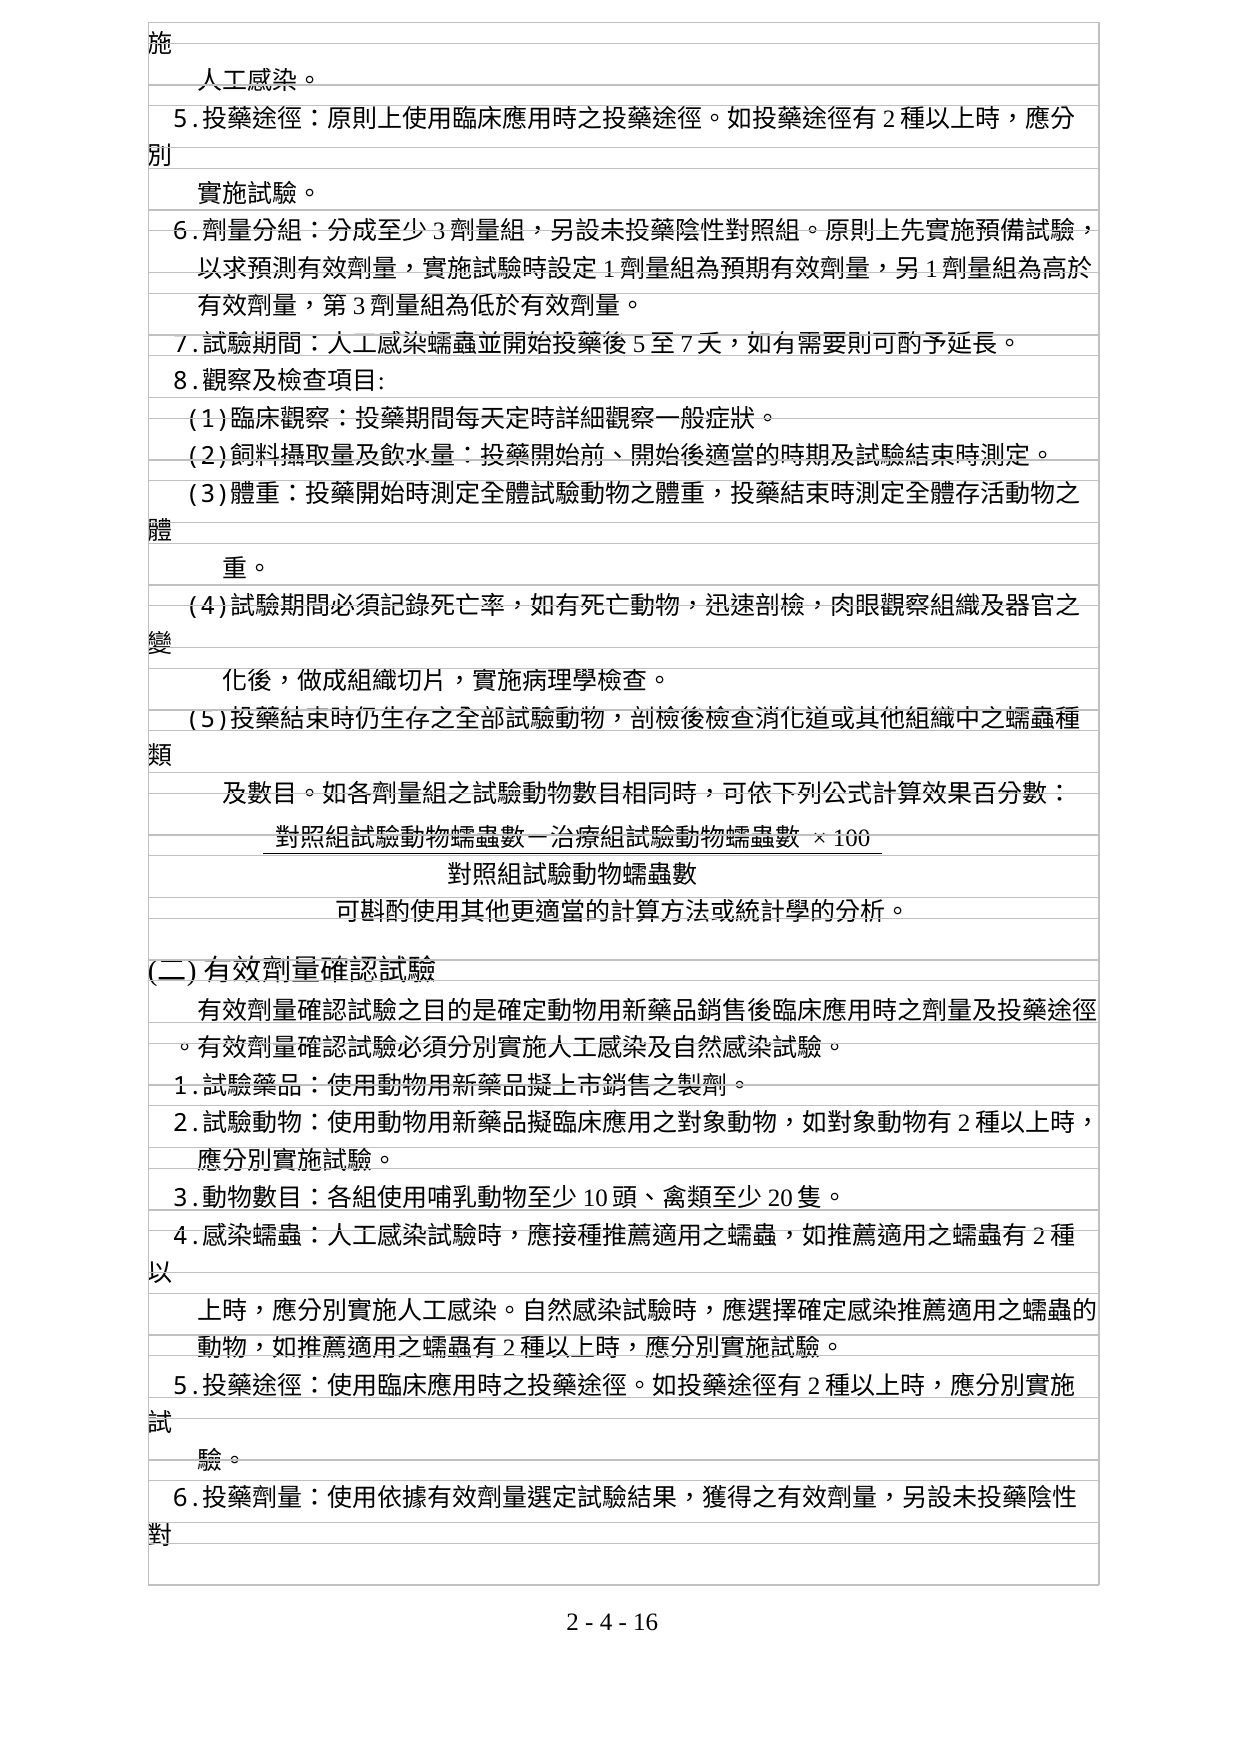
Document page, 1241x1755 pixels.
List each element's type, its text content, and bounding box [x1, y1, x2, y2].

text (2)飼料攝取量及飲水量：投藥開始前、開始後適當的時期及試驗結束時測定。 [149, 461, 1098, 472]
text (二) 有效劑量確認試驗 [149, 981, 1098, 989]
text (二) 有效劑量確認試驗 [416, 961, 1098, 980]
text 6.劑量分組：分成至少3劑量組，另設未投藥陰性對照組。原則上先實施預備試驗， 以求預測有效劑量，實施試驗時設定1劑量組為預期有效劑量，另1劑量組為高於 有效劑量，第3劑量組為低於有效劑量。 [149, 231, 1098, 272]
text (二) 有效劑量確認試驗 [255, 961, 287, 980]
text (二) 有效劑量確認試驗 [190, 961, 212, 980]
text (二) 有效劑量確認試驗 [213, 961, 252, 980]
text (5)投藥結束時仍生存之全部試驗動物，剖檢後檢查消化道或其他組織中之蠕蟲種類 及數目。如各劑量組之試驗動物數目相同時，可依下列公式計算效果百分數： [149, 794, 1098, 809]
text (5)投藥結束時仍生存之全部試驗動物，剖檢後檢查消化道或其他組織中之蠕蟲種類 及數目。如各劑量組之試驗動物數目相同時，可依下列公式計算效果百分數： [149, 773, 1098, 793]
text 5.投藥途徑：使用臨床應用時之投藥途徑。如投藥途徑有2種以上時，應分別實施試 驗。 [149, 1461, 1098, 1477]
text 6.劑量分組：分成至少3劑量組，另設未投藥陰性對照組。原則上先實施預備試驗， 以求預測有效劑量，實施試驗時設定1劑量組為預期有效劑量，另1劑量組為高於 有效劑量，第3劑量組為低於有效劑量。 [149, 273, 1098, 293]
text 4.感染蠕蟲：人工感染試驗時，應接種推薦適用之蠕蟲，如推薦適用之蠕蟲有2種以 上時，應分別實施人工感染。自然感染試驗時，應選擇確定感染推薦適用之蠕蟲的 動物，如推薦適用之蠕蟲有2種以上時，應分別實施試驗。 [149, 1214, 1098, 1230]
text 6.劑量分組：分成至少3劑量組，另設未投藥陰性對照組。原則上先實施預備試驗， 以求預測有效劑量，實施試驗時設定1劑量組為預期有效劑量，另1劑量組為高於 有效劑量，第3劑量組為低於有效劑量。 [149, 294, 1098, 322]
text 4.感染蠕蟲：人工感染試驗時，應接種推薦適用之蠕蟲，如推薦適用之蠕蟲有2種以 上時，應分別實施人工感染。自然感染試驗時，應選擇確定感染推薦適用之蠕蟲的 動物，如推薦適用之蠕蟲有2種以上時，應分別實施試驗。 [149, 1231, 1098, 1272]
text 有效劑量確認試驗之目的是確定動物用新藥品銷售後臨床應用時之劑量及投藥途徑 。有效劑量確認試驗必須分別實施人工感染及自然感染試驗。 [149, 989, 1098, 1022]
text 2.試驗動物：使用動物用新藥品擬臨床應用之對象動物，如對象動物有2種以上時， 應分別實施試驗。 [149, 1148, 209, 1168]
text 有效劑量確認試驗之目的是確定動物用新藥品銷售後臨床應用時之劑量及投藥途徑 。有效劑量確認試驗必須分別實施人工感染及自然感染試驗。 [149, 1044, 1098, 1064]
text 可斟酌使用其他更適當的計算方法或統計學的分析。 [149, 919, 1098, 928]
text 5.投藥途徑：使用臨床應用時之投藥途徑。如投藥途徑有2種以上時，應分別實施試 驗。 [149, 1364, 1098, 1397]
text 有效劑量確認試驗之目的是確定動物用新藥品銷售後臨床應用時之劑量及投藥途徑 。有效劑量確認試驗必須分別實施人工感染及自然感染試驗。 [149, 1023, 1098, 1043]
text 體 [149, 523, 1098, 543]
text (1)臨床觀察：投藥期間每天定時詳細觀察一般症狀。 [149, 398, 1098, 418]
text 4.感染蠕蟲：使用各種推薦適用之蠕蟲，如推薦適用之蠕蟲有2種以上時應分別實施 人工感染。 [149, 23, 1098, 43]
text 4.感染蠕蟲：人工感染試驗時，應接種推薦適用之蠕蟲，如推薦適用之蠕蟲有2種以 上時，應分別實施人工感染。自然感染試驗時，應選擇確定感染推薦適用之蠕蟲的 動物，如推薦適用之蠕蟲有2種以上時，應分別實施試驗。 [149, 1294, 1098, 1334]
text 2.試驗動物：使用動物用新藥品擬臨床應用之對象動物，如對象動物有2種以上時， 應分別實施試驗。 [149, 1106, 1098, 1147]
text 1.試驗藥品：使用動物用新藥品擬上市銷售之製劑。 [149, 1086, 1098, 1102]
text 4.感染蠕蟲：使用各種推薦適用之蠕蟲，如推薦適用之蠕蟲有2種以上時應分別實施 人工感染。 [149, 44, 1098, 84]
text 4.感染蠕蟲：人工感染試驗時，應接種推薦適用之蠕蟲，如推薦適用之蠕蟲有2種以 上時，應分別實施人工感染。自然感染試驗時，應選擇確定感染推薦適用之蠕蟲的 動物，如推薦適用之蠕蟲有2種以上時，應分別實施試驗。 [802, 1336, 1098, 1355]
text (5)投藥結束時仍生存之全部試驗動物，剖檢後檢查消化道或其他組織中之蠕蟲種類 及數目。如各劑量組之試驗動物數目相同時，可依下列公式計算效果百分數： [222, 711, 1098, 730]
text 2.試驗動物：使用動物用新藥品擬臨床應用之對象動物，如對象動物有2種以上時， 應分別實施試驗。 [149, 1169, 1098, 1177]
text 實施試驗。 [149, 169, 1098, 209]
text 5.投藥途徑：使用臨床應用時之投藥途徑。如投藥途徑有2種以上時，應分別實施試 驗。 [149, 1419, 1098, 1459]
text [149, 472, 1098, 480]
text [149, 322, 1098, 334]
text 可斟酌使用其他更適當的計算方法或統計學的分析。 [149, 891, 1098, 897]
text [149, 97, 1098, 105]
text 6.投藥劑量：使用依據有效劑量選定試驗結果，獲得之有效劑量，另設未投藥陰性對 照組。 [168, 1523, 1098, 1543]
text (2)飼料攝取量及飲水量：投藥開始前、開始後適當的時期及試驗結束時測定。 [149, 434, 1098, 459]
text 4.感染蠕蟲：使用各種推薦適用之蠕蟲，如推薦適用之蠕蟲有2種以上時應分別實施 人工感染。 [149, 86, 1098, 97]
text 5.投藥途徑：原則上使用臨床應用時之投藥途徑。如投藥途徑有2種以上時，應分 [149, 106, 1098, 147]
text 重。 [149, 544, 1098, 584]
table_cell 對照組試驗動物蠕蟲數 [263, 856, 882, 891]
table_header 對照組試驗動物蠕蟲數－治療組試驗動物蠕蟲數 × 100 [263, 817, 882, 834]
text 4.感染蠕蟲：人工感染試驗時，應接種推薦適用之蠕蟲，如推薦適用之蠕蟲有2種以 上時，應分別實施人工感染。自然感染試驗時，應選擇確定感染推薦適用之蠕蟲的 動物，如推薦適用之蠕蟲有2種以上時，應分別實施試驗。 [149, 1356, 1098, 1364]
text (5)投藥結束時仍生存之全部試驗動物，剖檢後檢查消化道或其他組織中之蠕蟲種類 及數目。如各劑量組之試驗動物數目相同時，可依下列公式計算效果百分數： [149, 731, 1098, 772]
text (4)試驗期間必須記錄死亡率，如有死亡動物，迅速剖檢，肉眼觀察組織及器官之變 化後，做成組織切片，實施病理學檢查。 [149, 648, 1098, 668]
text 5.投藥途徑：使用臨床應用時之投藥途徑。如投藥途徑有2種以上時，應分別實施試 驗。 [149, 1398, 1098, 1418]
text (4)試驗期間必須記錄死亡率，如有死亡動物，迅速剖檢，肉眼觀察組織及器官之變 化後，做成組織切片，實施病理學檢查。 [149, 586, 1098, 605]
text 4.感染蠕蟲：人工感染試驗時，應接種推薦適用之蠕蟲，如推薦適用之蠕蟲有2種以 上時，應分別實施人工感染。自然感染試驗時，應選擇確定感染推薦適用之蠕蟲的 動物，如推薦適用之蠕蟲有2種以上時，應分別實施試驗。 [149, 1273, 1098, 1293]
text (二) 有效劑量確認試驗 [337, 961, 401, 980]
text (1)臨床觀察：投藥期間每天定時詳細觀察一般症狀。 [149, 419, 1098, 434]
text 2.試驗動物：使用動物用新藥品擬臨床應用之對象動物，如對象動物有2種以上時， 應分別實施試驗。 [354, 1148, 1098, 1168]
text 1.試驗藥品：使用動物用新藥品擬上市銷售之製劑。 [149, 1064, 1098, 1084]
text (二) 有效劑量確認試驗 [149, 947, 1098, 959]
text (二) 有效劑量確認試驗 [400, 961, 418, 980]
text 6.投藥劑量：使用依據有效劑量選定試驗結果，獲得之有效劑量，另設未投藥陰性對 照組。 [149, 1544, 1098, 1552]
text (3)體重：投藥開始時測定全體試驗動物之體重，投藥結束時測定全體存活動物之 [149, 481, 1098, 522]
text 6.投藥劑量：使用依據有效劑量選定試驗結果，獲得之有效劑量，另設未投藥陰性對 照組。 [149, 1481, 1098, 1522]
text 6.劑量分組：分成至少3劑量組，另設未投藥陰性對照組。原則上先實施預備試驗， 以求預測有效劑量，實施試驗時設定1劑量組為預期有效劑量，另1劑量組為高於 有效劑量，第3劑量組為低於有效劑量。 [149, 211, 1098, 230]
text (4)試驗期間必須記錄死亡率，如有死亡動物，迅速剖檢，肉眼觀察組織及器官之變 化後，做成組織切片，實施病理學檢查。 [149, 606, 1098, 647]
text 可斟酌使用其他更適當的計算方法或統計學的分析。 [149, 898, 1098, 918]
text (5)投藥結束時仍生存之全部試驗動物，剖檢後檢查消化道或其他組織中之蠕蟲種類 及數目。如各劑量組之試驗動物數目相同時，可依下列公式計算效果百分數： [149, 697, 1098, 709]
table_header 對照組試驗動物蠕蟲數－治療組試驗動物蠕蟲數 × 100 [263, 836, 882, 853]
text (二) 有效劑量確認試驗 [151, 961, 192, 980]
text 7.試驗期間：人工感染蠕蟲並開始投藥後5至7夭，如有需要則可酌予延長。 [149, 336, 1098, 355]
text (4)試驗期間必須記錄死亡率，如有死亡動物，迅速剖檢，肉眼觀察組織及器官之變 化後，做成組織切片，實施病理學檢查。 [149, 669, 1098, 697]
text 8.觀察及檢查項目: [149, 359, 1098, 397]
text 3.動物數目：各組使用哺乳動物至少10頭、禽類至少20隻。 [149, 1177, 1098, 1209]
text (二) 有效劑量確認試驗 [289, 961, 325, 980]
text 別 [149, 148, 1098, 168]
